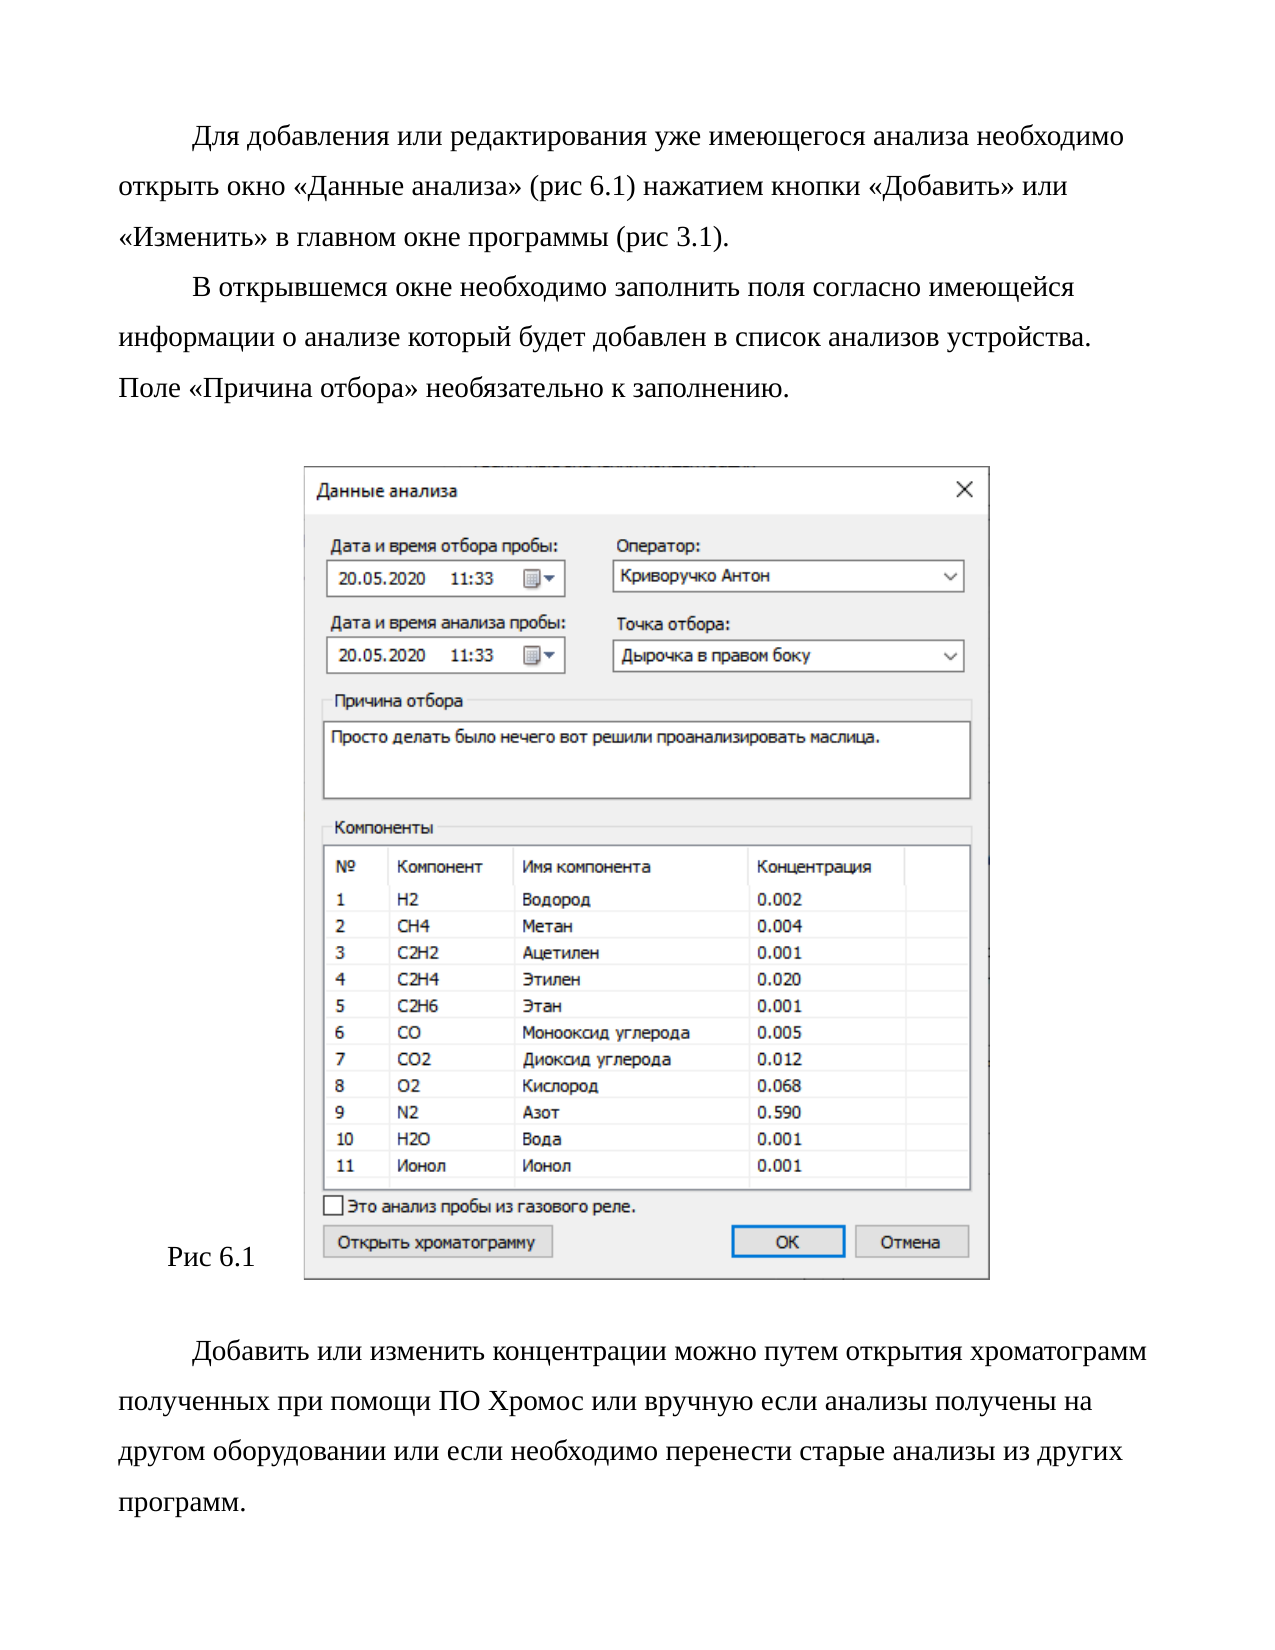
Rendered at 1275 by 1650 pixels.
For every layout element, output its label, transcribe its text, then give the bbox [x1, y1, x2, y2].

text Добавить или изменить концентрации можно путем открытия хроматограмм [118, 1333, 1157, 1366]
text Для добавления или редактирования уже имеющегося анализа необходимо открыть окно «Данные анализа» (рис 6.1) нажатием кнопки «Добавить» или «Изменить» в главном окне программы (рис 3.1). [118, 118, 1157, 252]
text [990, 1239, 1157, 1273]
text В открывшемся окне необходимо заполнить поля согласно имеющейся информации о анализе который будет добавлен в список анализов устройства. Поле «Причина отбора» необязательно к заполнению. [118, 269, 1157, 403]
text полученных при помощи ПО Хромос или вручную если анализы получены на другом оборудовании или если необходимо перенести старые анализы из других программ. [118, 1383, 1157, 1517]
text Рис 6.1 [118, 1239, 303, 1273]
picture [303, 466, 990, 1280]
